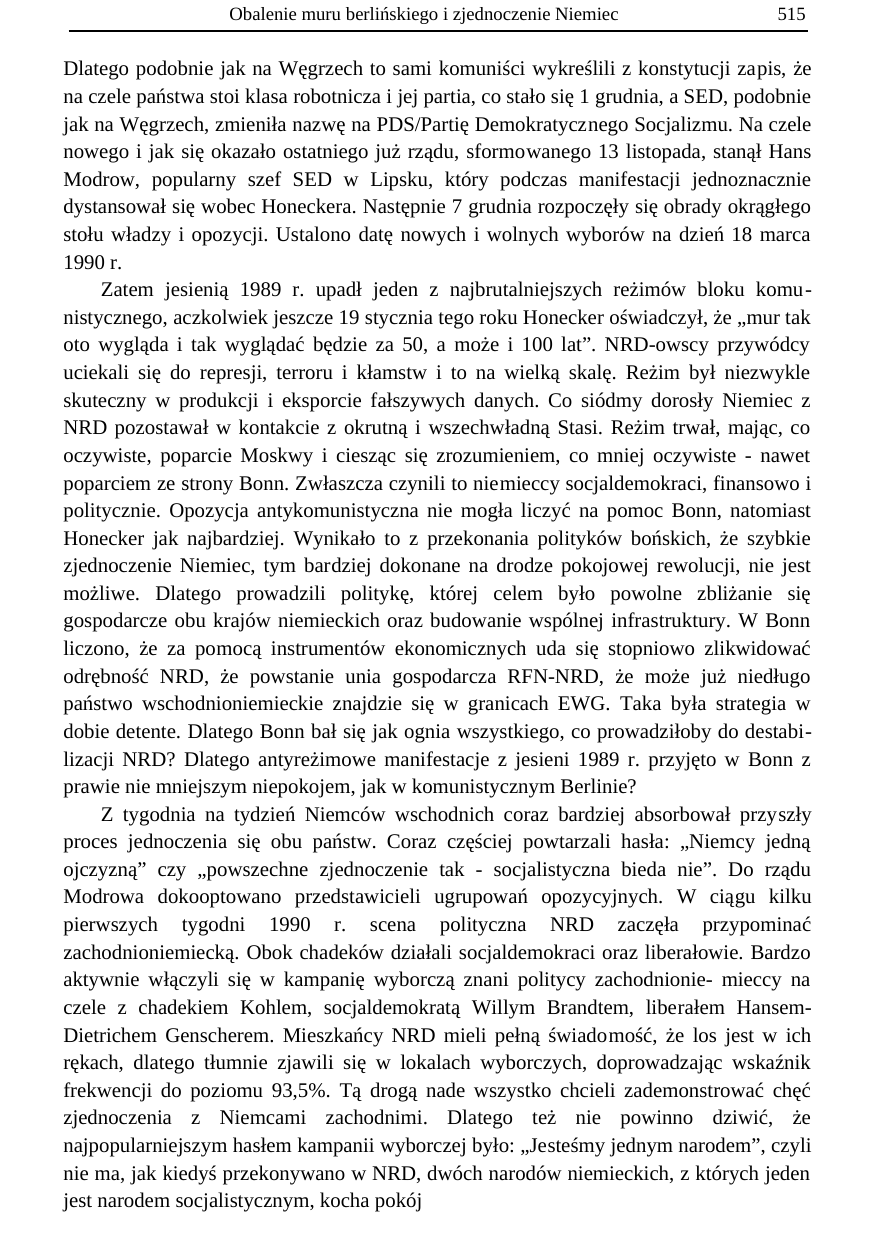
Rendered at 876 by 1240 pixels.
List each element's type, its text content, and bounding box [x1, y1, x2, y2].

text 515 [777, 3, 810, 24]
text Dlatego podobnie jak na Węgrzech to sami komuniści wykreślili z konstytucji za­pis, że na czele państwa stoi klasa robotnicza i jej partia, co stało się 1 grudnia, a SED, podobnie jak na Węgrzech, zmieniła nazwę na PDS/Partię Demokratycz­nego Socjalizmu. Na czele nowego i jak się okazało ostatniego już rządu, sformo­wanego 13 listopada, stanął Hans Modrow, popularny szef SED w Lipsku, który podczas manifestacji jednoznacznie dystansował się wobec Honeckera. Następnie 7 grudnia rozpoczęły się obrady okrągłego stołu władzy i opozycji. Ustalono datę nowych i wolnych wyborów na dzień 18 marca 1990 r. [63, 56, 812, 274]
text Z tygodnia na tydzień Niemców wschodnich coraz bardziej absorbował przy­szły proces jednoczenia się obu państw. Coraz częściej powtarzali hasła: „Niemcy jedną ojczyzną” czy „powszechne zjednoczenie tak - socjalistyczna bieda nie”. Do rządu Modrowa dokooptowano przedstawicieli ugrupowań opozycyjnych. W cią­gu kilku pierwszych tygodni 1990 r. scena polityczna NRD zaczęła przypominać zachodnioniemiecką. Obok chadeków działali socjaldemokraci oraz liberałowie. Bardzo aktywnie włączyli się w kampanię wyborczą znani politycy zachodnionie- mieccy na czele z chadekiem Kohlem, socjaldemokratą Willym Brandtem, libe­rałem Hansem-Dietrichem Genscherem. Mieszkańcy NRD mieli pełną świado­mość, że los jest w ich rękach, dlatego tłumnie zjawili się w lokalach wyborczych, doprowadzając wskaźnik frekwencji do poziomu 93,5%. Tą drogą nade wszystko chcieli zademonstrować chęć zjednoczenia z Niemcami zachodnimi. Dlatego też nie powinno dziwić, że najpopularniejszym hasłem kampanii wyborczej było: „Je­steśmy jednym narodem”, czyli nie ma, jak kiedyś przekonywano w NRD, dwóch narodów niemieckich, z których jeden jest narodem socjalistycznym, kocha pokój [63, 802, 812, 1212]
text Obalenie muru berlińskiego i zjednoczenie Niemiec [229, 2, 646, 24]
text Zatem jesienią 1989 r. upadł jeden z najbrutalniejszych reżimów bloku komu­nistycznego, aczkolwiek jeszcze 19 stycznia tego roku Honecker oświadczył, że „mur tak oto wygląda i tak wyglądać będzie za 50, a może i 100 lat”. NRD-owscy przywódcy uciekali się do represji, terroru i kłamstw i to na wielką skalę. Reżim był niezwykle skuteczny w produkcji i eksporcie fałszywych danych. Co siódmy dorosły Niemiec z NRD pozostawał w kontakcie z okrutną i wszechwładną Stasi. Reżim trwał, mając, co oczywiste, poparcie Moskwy i ciesząc się zrozumieniem, co mniej oczywiste - nawet poparciem ze strony Bonn. Zwłaszcza czynili to nie­mieccy socjaldemokraci, finansowo i politycznie. Opozycja antykomunistyczna nie mogła liczyć na pomoc Bonn, natomiast Honecker jak najbardziej. Wynikało to z przekonania polityków bońskich, że szybkie zjednoczenie Niemiec, tym bar­dziej dokonane na drodze pokojowej rewolucji, nie jest możliwe. Dlatego prowa­dzili politykę, której celem było powolne zbliżanie się gospodarcze obu krajów niemieckich oraz budowanie wspólnej infrastruktury. W Bonn liczono, że za po­mocą instrumentów ekonomicznych uda się stopniowo zlikwidować odrębność NRD, że powstanie unia gospodarcza RFN-NRD, że może już niedługo państwo wschodnioniemieckie znajdzie się w granicach EWG. Taka była strategia w dobie detente. Dlatego Bonn bał się jak ognia wszystkiego, co prowadziłoby do destabi­lizacji NRD? Dlatego antyreżimowe manifestacje z jesieni 1989 r. przyjęto w Bonn z prawie nie mniejszym niepokojem, jak w komunistycznym Berlinie? [63, 277, 812, 798]
